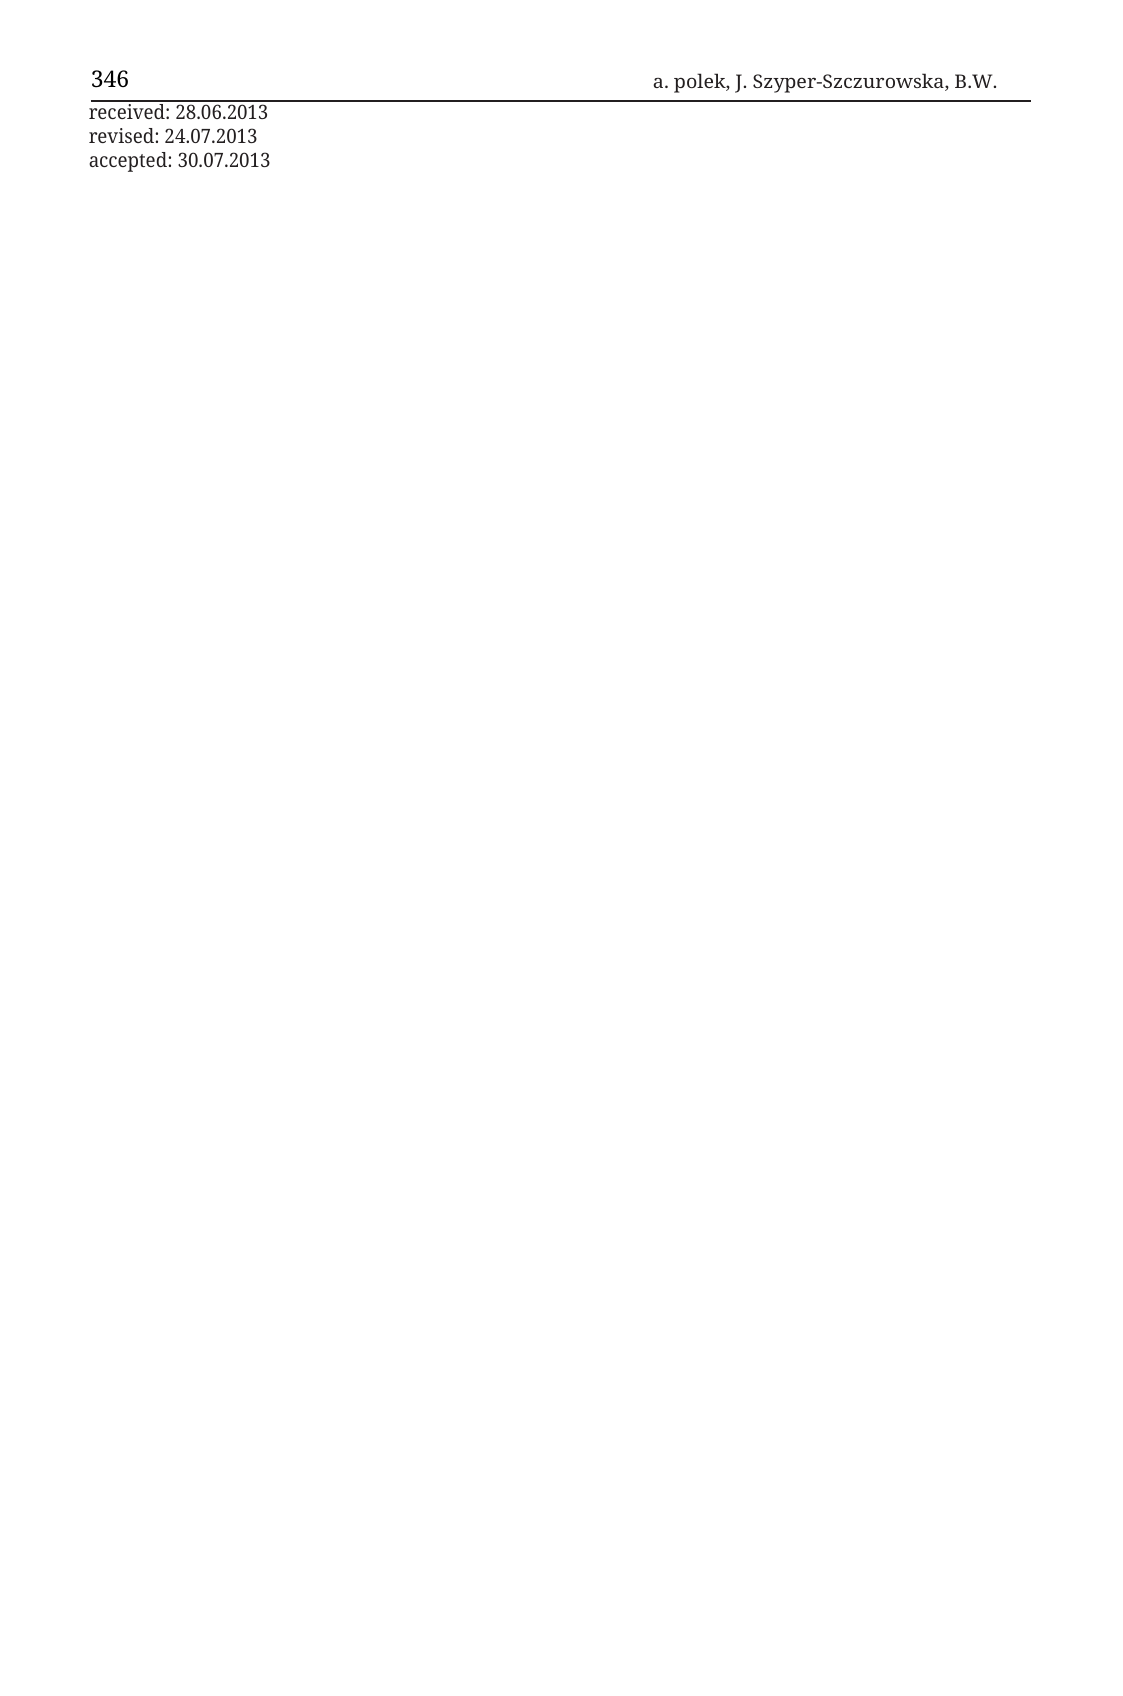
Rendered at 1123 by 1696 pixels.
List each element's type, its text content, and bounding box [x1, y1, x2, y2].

text revised: 24.07.2013 [88, 125, 1046, 148]
text received: 28.06.2013 [88, 100, 1046, 125]
text accepted: 30.07.2013 [88, 148, 1046, 172]
